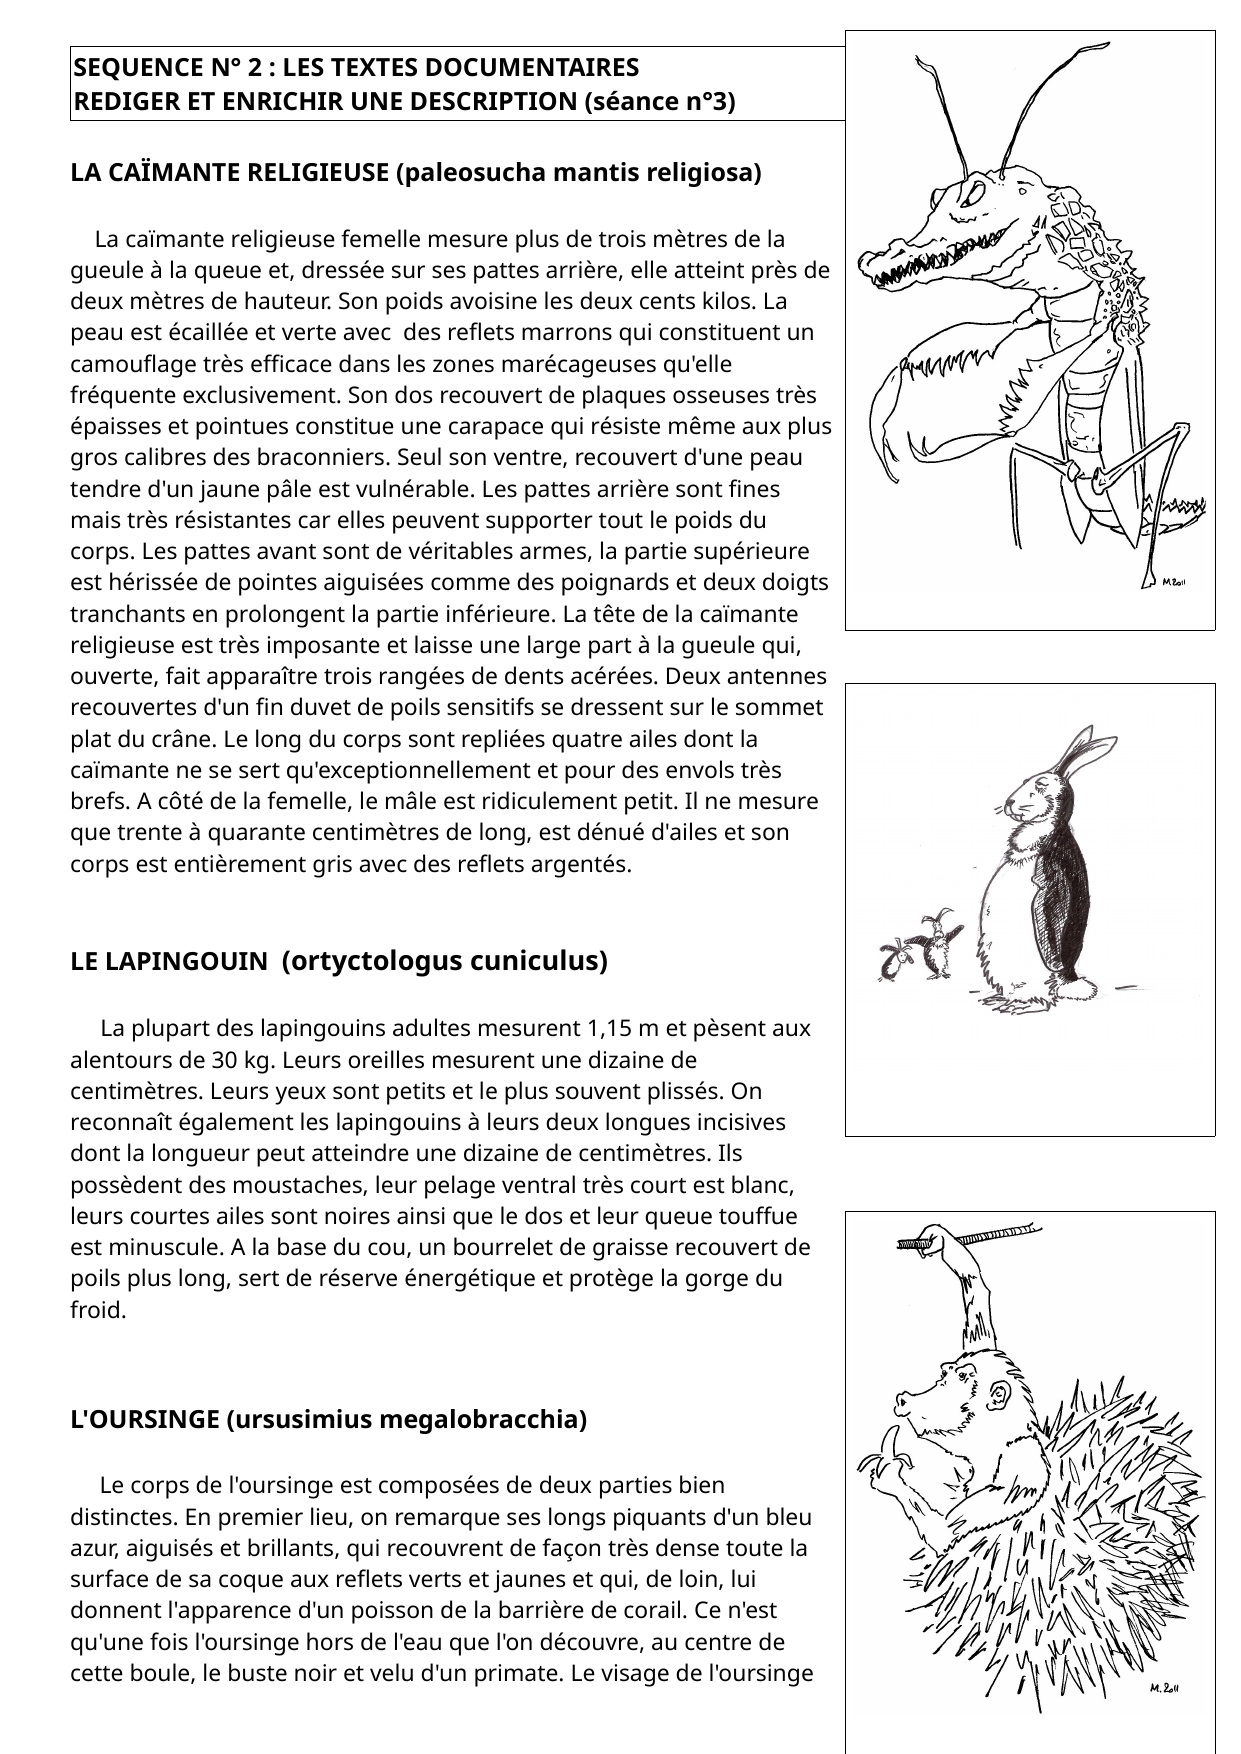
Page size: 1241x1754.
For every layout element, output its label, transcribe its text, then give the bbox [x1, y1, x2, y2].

text SEQUENCE N° 2 : LES TEXTES DOCUMENTAIRES [71, 47, 845, 80]
text L'OURSINGE (ursusimius megalobracchia) [70, 1401, 845, 1435]
text [846, 31, 1215, 630]
text La plupart des lapingouins adultes mesurent 1,15 m et pèsent aux alentours de 30 kg. Leurs oreilles mesurent une dizaine de centimètres. Leurs yeux sont petits et le plus souvent plissés. On reconnaît également les lapingouins à leurs deux longues incisives dont la longueur peut atteindre une dizaine de centimètres. Ils possèdent des moustaches, leur pelage ventral très court est blanc, leurs courtes ailes sont noires ainsi que le dos et leur queue touffue est minuscule. A la base du cou, un bourrelet de graisse recouvert de poils plus long, sert de réserve énergétique et protège la gorge du froid. [70, 1012, 1179, 1325]
text [846, 684, 1215, 1136]
picture [854, 691, 1206, 1072]
picture [854, 38, 1206, 593]
picture [854, 1219, 1206, 1717]
text LE LAPINGOUIN (ortyctologus cuniculus) [70, 941, 845, 978]
text LA CAÏMANTE RELIGIEUSE (paleosucha mantis religiosa) [70, 154, 845, 188]
text La caïmante religieuse femelle mesure plus de trois mètres de la gueule à la queue et, dressée sur ses pattes arrière, elle atteint près de deux mètres de hauteur. Son poids avoisine les deux cents kilos. La peau est écaillée et verte avec des reflets marrons qui constituent un camouflage très efficace dans les zones marécageuses qu'elle fréquente exclusivement. Son dos recouvert de plaques osseuses très épaisses et pointues constitue une carapace qui résiste même aux plus gros calibres des braconniers. Seul son ventre, recouvert d'une peau tendre d'un jaune pâle est vulnérable. Les pattes arrière sont fines mais très résistantes car elles peuvent supporter tout le poids du corps. Les pattes avant sont de véritables armes, la partie supérieure est hérissée de pointes aiguisées comme des poignards et deux doigts tranchants en prolongent la partie inférieure. La tête de la caïmante religieuse est très imposante et laisse une large part à la gueule qui, ouverte, fait apparaître trois rangées de dents acérées. Deux antennes recouvertes d'un fin duvet de poils sensitifs se dressent sur le sommet plat du crâne. Le long du corps sont repliées quatre ailes dont la caïmante ne se sert qu'exceptionnellement et pour des envols très brefs. A côté de la femelle, le mâle est ridiculement petit. Il ne mesure que trente à quarante centimètres de long, est dénué d'ailes et son corps est entièrement gris avec des reflets argentés. [70, 223, 1179, 879]
text Le corps de l'oursinge est composées de deux parties bien distinctes. En premier lieu, on remarque ses longs piquants d'un bleu azur, aiguisés et brillants, qui recouvrent de façon très dense toute la surface de sa coque aux reflets verts et jaunes et qui, de loin, lui donnent l'apparence d'un poisson de la barrière de corail. Ce n'est qu'une fois l'oursinge hors de l'eau que l'on découvre, au centre de cette boule, le buste noir et velu d'un primate. Le visage de l'oursinge [70, 1469, 845, 1688]
text REDIGER ET ENRICHIR UNE DESCRIPTION (séance n°3) [71, 80, 845, 120]
